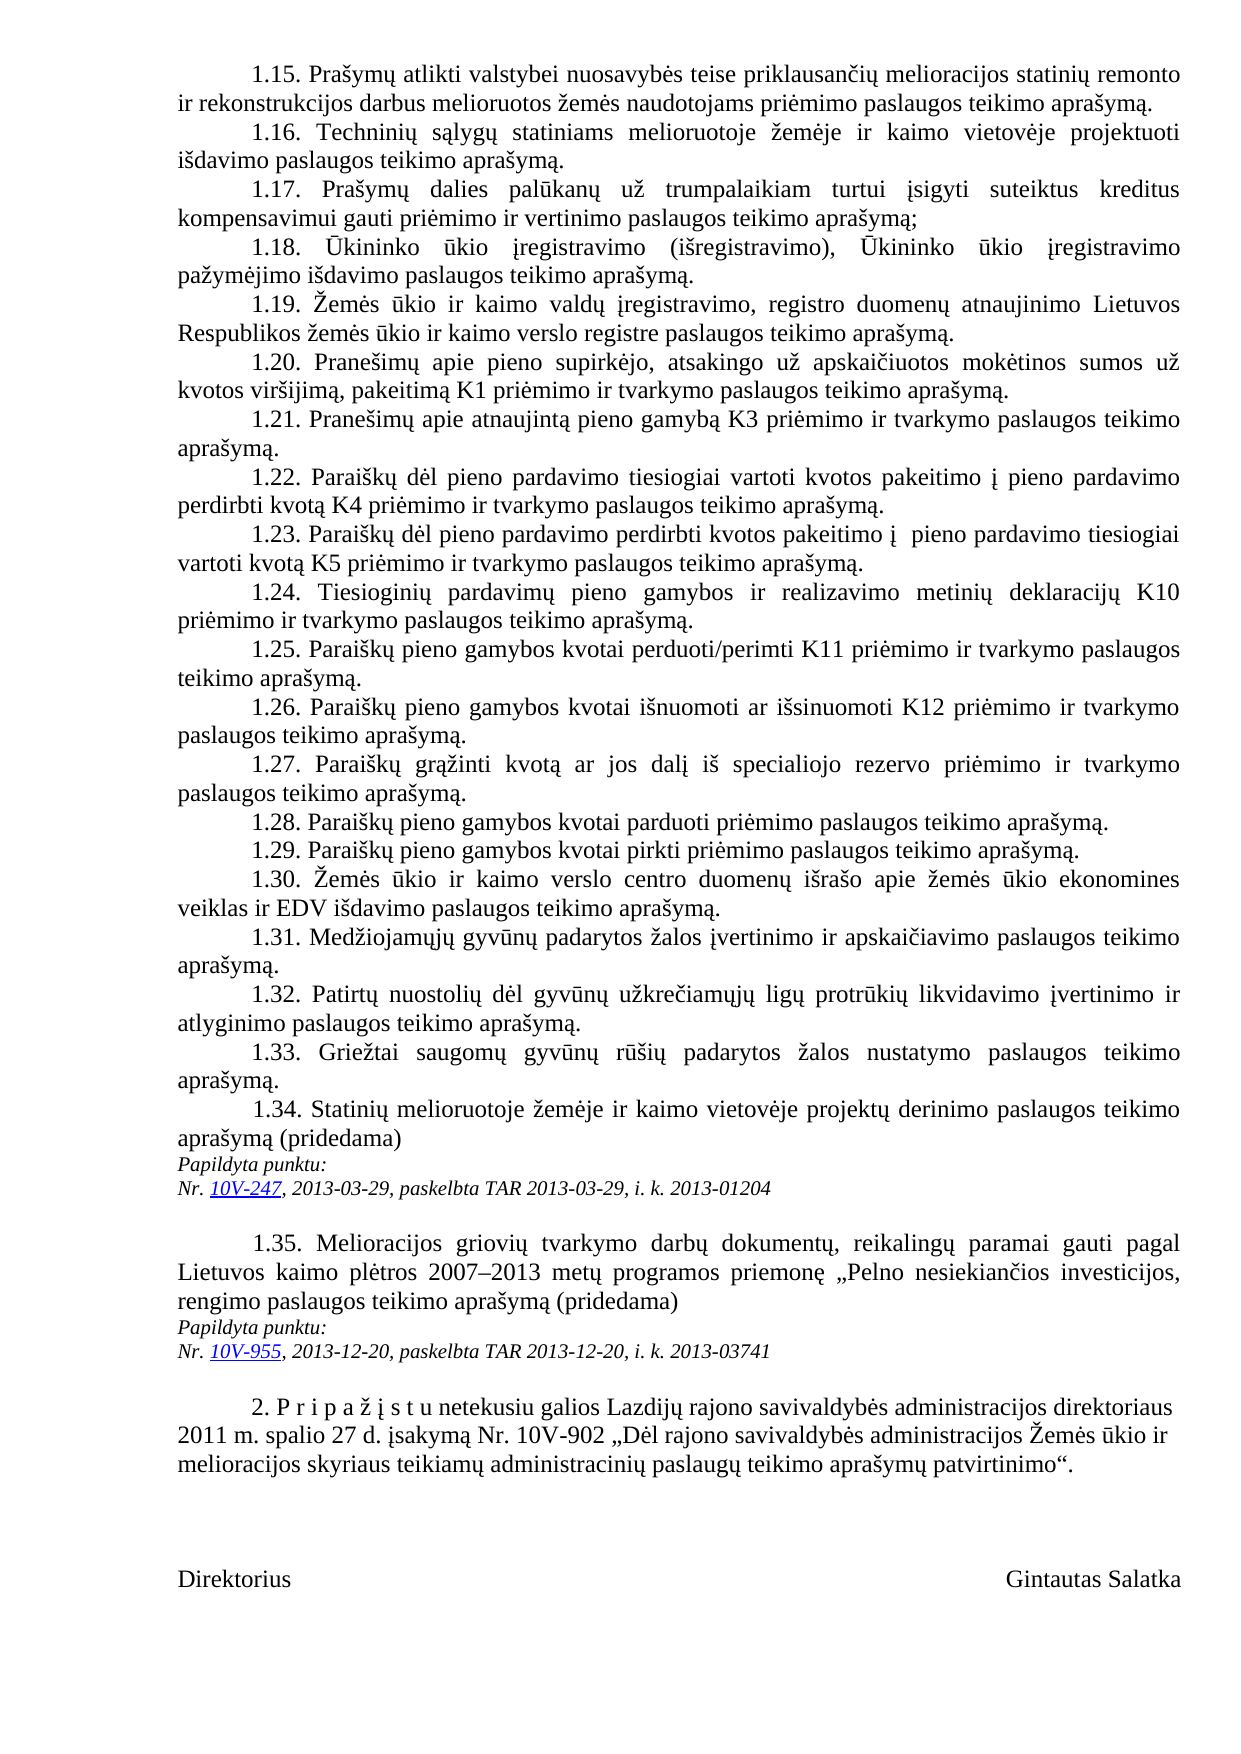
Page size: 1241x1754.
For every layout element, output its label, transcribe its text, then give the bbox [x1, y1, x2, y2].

text 1.28. Paraiškų pieno gamybos kvotai parduoti priėmimo paslaugos teikimo aprašymą. [177, 807, 1181, 835]
text 1.19. Žemės ūkio ir kaimo valdų įregistravimo, registro duomenų atnaujinimo Lietuvos Respublikos žemės ūkio ir kaimo verslo registre paslaugos teikimo aprašymą. [177, 289, 1181, 347]
text 1.32. Patirtų nuostolių dėl gyvūnų užkrečiamųjų ligų protrūkių likvidavimo įvertinimo ir atlyginimo paslaugos teikimo aprašymą. [177, 979, 1181, 1037]
text 1.29. Paraiškų pieno gamybos kvotai pirkti priėmimo paslaugos teikimo aprašymą. [177, 835, 1181, 864]
text 1.31. Medžiojamųjų gyvūnų padarytos žalos įvertinimo ir apskaičiavimo paslaugos teikimo aprašymą. [177, 922, 1181, 979]
text Nr. 10V-247, 2013-03-29, paskelbta TAR 2013-03-29, i. k. 2013-01204 [177, 1176, 1181, 1200]
text 1.35. Melioracijos griovių tvarkymo darbų dokumentų, reikalingų paramai gauti pagal Lietuvos kaimo plėtros 2007–2013 metų programos priemonę „Pelno nesiekiančios investicijos, rengimo paslaugos teikimo aprašymą (pridedama) [177, 1228, 1181, 1315]
text 1.25. Paraiškų pieno gamybos kvotai perduoti/perimti K11 priėmimo ir tvarkymo paslaugos teikimo aprašymą. [177, 634, 1181, 692]
text 1.30. Žemės ūkio ir kaimo verslo centro duomenų išrašo apie žemės ūkio ekonomines veiklas ir EDV išdavimo paslaugos teikimo aprašymą. [177, 864, 1181, 922]
text 1.34. Statinių melioruotoje žemėje ir kaimo vietovėje projektų derinimo paslaugos teikimo aprašymą (pridedama) [177, 1094, 1181, 1152]
text 1.22. Paraiškų dėl pieno pardavimo tiesiogiai vartoti kvotos pakeitimo į pieno pardavimo perdirbti kvotą K4 priėmimo ir tvarkymo paslaugos teikimo aprašymą. [177, 462, 1181, 519]
text 2. P r i p a ž į s t u netekusiu galios Lazdijų rajono savivaldybės administracijos direktoriaus 2011 m. spalio 27 d. įsakymą Nr. 10V-902 „Dėl rajono savivaldybės administracijos Žemės ūkio ir melioracijos skyriaus teikiamų administracinių paslaugų teikimo aprašymų patvirtinimo“. [177, 1392, 1181, 1478]
text 1.17. Prašymų dalies palūkanų už trumpalaikiam turtui įsigyti suteiktus kreditus kompensavimui gauti priėmimo ir vertinimo paslaugos teikimo aprašymą; [177, 174, 1181, 232]
text 1.18. Ūkininko ūkio įregistravimo (išregistravimo), Ūkininko ūkio įregistravimo pažymėjimo išdavimo paslaugos teikimo aprašymą. [177, 232, 1181, 289]
text Nr. 10V-955, 2013-12-20, paskelbta TAR 2013-12-20, i. k. 2013-03741 [177, 1339, 1181, 1363]
text Direktorius Gintautas Salatka [177, 1564, 1181, 1593]
text 1.26. Paraiškų pieno gamybos kvotai išnuomoti ar išsinuomoti K12 priėmimo ir tvarkymo paslaugos teikimo aprašymą. [177, 692, 1181, 749]
text 1.33. Griežtai saugomų gyvūnų rūšių padarytos žalos nustatymo paslaugos teikimo aprašymą. [177, 1037, 1181, 1094]
text Papildyta punktu: [177, 1315, 1181, 1339]
text 1.16. Techninių sąlygų statiniams melioruotoje žemėje ir kaimo vietovėje projektuoti išdavimo paslaugos teikimo aprašymą. [177, 117, 1181, 174]
text 1.27. Paraiškų grąžinti kvotą ar jos dalį iš specialiojo rezervo priėmimo ir tvarkymo paslaugos teikimo aprašymą. [177, 749, 1181, 807]
text Papildyta punktu: [177, 1152, 1181, 1176]
text 1.20. Pranešimų apie pieno supirkėjo, atsakingo už apskaičiuotos mokėtinos sumos už kvotos viršijimą, pakeitimą K1 priėmimo ir tvarkymo paslaugos teikimo aprašymą. [177, 347, 1181, 404]
text 1.21. Pranešimų apie atnaujintą pieno gamybą K3 priėmimo ir tvarkymo paslaugos teikimo aprašymą. [177, 404, 1181, 462]
text 1.23. Paraiškų dėl pieno pardavimo perdirbti kvotos pakeitimo į pieno pardavimo tiesiogiai vartoti kvotą K5 priėmimo ir tvarkymo paslaugos teikimo aprašymą. [177, 519, 1181, 577]
text 1.24. Tiesioginių pardavimų pieno gamybos ir realizavimo metinių deklaracijų K10 priėmimo ir tvarkymo paslaugos teikimo aprašymą. [177, 577, 1181, 634]
text 1.15. Prašymų atlikti valstybei nuosavybės teise priklausančių melioracijos statinių remonto ir rekonstrukcijos darbus melioruotos žemės naudotojams priėmimo paslaugos teikimo aprašymą. [177, 59, 1181, 117]
